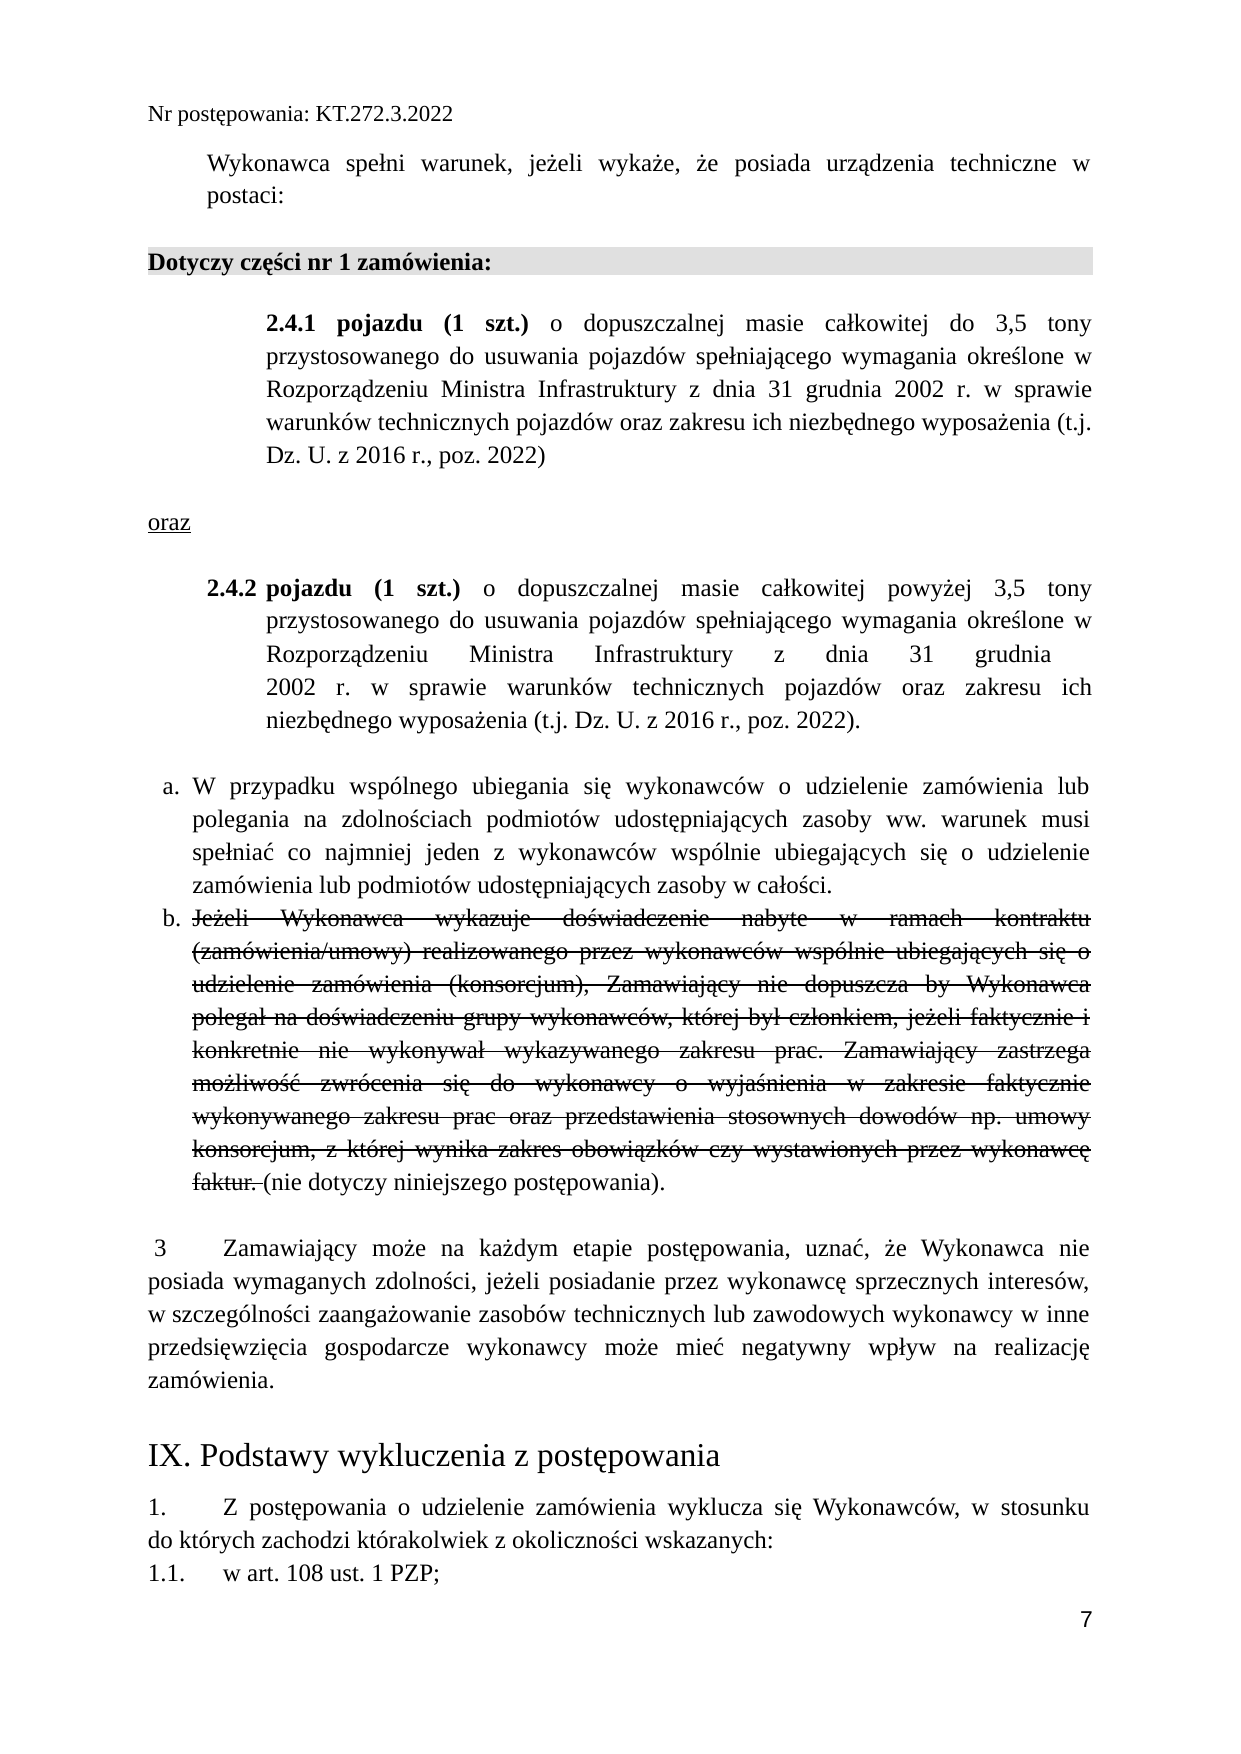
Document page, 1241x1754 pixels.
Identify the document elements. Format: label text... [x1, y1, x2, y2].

subtitle IX. Podstawy wykluczenia z postępowania [148, 1436, 1093, 1474]
list Z postępowania o udzielenie zamówienia wyklucza się Wykonawców, w stosunku do których zachodzi którakolwiek z okoliczności wskazanych: [148, 1492, 1090, 1554]
list pojazdu (1 szt.) o dopuszczalnej masie całkowitej powyżej 3,5 tony przystosowanego do usuwania pojazdów spełniającego wymagania określone w Rozporządzeniu Ministra Infrastruktury z dnia 31 grudnia 2002 r. w sprawie warunków technicznych pojazdów oraz zakresu ich niezbędnego wyposażenia (t.j. Dz. U. z 2016 r., poz. 2022). [207, 573, 1093, 733]
text 2.4.1 pojazdu (1 szt.) o dopuszczalnej masie całkowitej do 3,5 tony przystosowanego do usuwania pojazdów spełniającego wymagania określone w Rozporządzeniu Ministra Infrastruktury z dnia 31 grudnia 2002 r. w sprawie warunków technicznych pojazdów oraz zakresu ich niezbędnego wyposażenia (t.j. Dz. U. z 2016 r., poz. 2022) [266, 308, 1093, 469]
list Zamawiający może na każdym etapie postępowania, uznać, że Wykonawca nie posiada wymaganych zdolności, jeżeli posiadanie przez wykonawcę sprzecznych interesów, w szczególności zaangażowanie zasobów technicznych lub zawodowych wykonawcy w inne przedsięwzięcia gospodarcze wykonawcy może mieć negatywny wpływ na realizację zamówienia. [148, 1233, 1090, 1394]
text Dotyczy części nr 1 zamówienia: [148, 247, 1093, 275]
list Jeżeli Wykonawca wykazuje doświadczenie nabyte w ramach kontraktu (zamówienia/umowy) realizowanego przez wykonawców wspólnie ubiegających się o udzielenie zamówienia (konsorcjum), Zamawiający nie dopuszcza by Wykonawca polegał na doświadczeniu grupy wykonawców, której był członkiem, jeżeli faktycznie i konkretnie nie wykonywał wykazywanego zakresu prac. Zamawiający zastrzega możliwość zwrócenia się do wykonawcy o wyjaśnienia w zakresie faktycznie wykonywanego zakresu prac oraz przedstawienia stosownych dowodów np. umowy konsorcjum, z której wynika zakres obowiązków czy wystawionych przez wykonawcę faktur. (nie dotyczy niniejszego postępowania). [162, 903, 1091, 1196]
text Wykonawca spełni warunek, jeżeli wykaże, że posiada urządzenia techniczne w postaci: [207, 148, 1091, 209]
text oraz [148, 507, 1093, 535]
list W przypadku wspólnego ubiegania się wykonawców o udzielenie zamówienia lub polegania na zdolnościach podmiotów udostępniających zasoby ww. warunek musi spełniać co najmniej jeden z wykonawców wspólnie ubiegających się o udzielenie zamówienia lub podmiotów udostępniających zasoby w całości. [162, 771, 1091, 898]
list w art. 108 ust. 1 PZP; [148, 1558, 1090, 1587]
